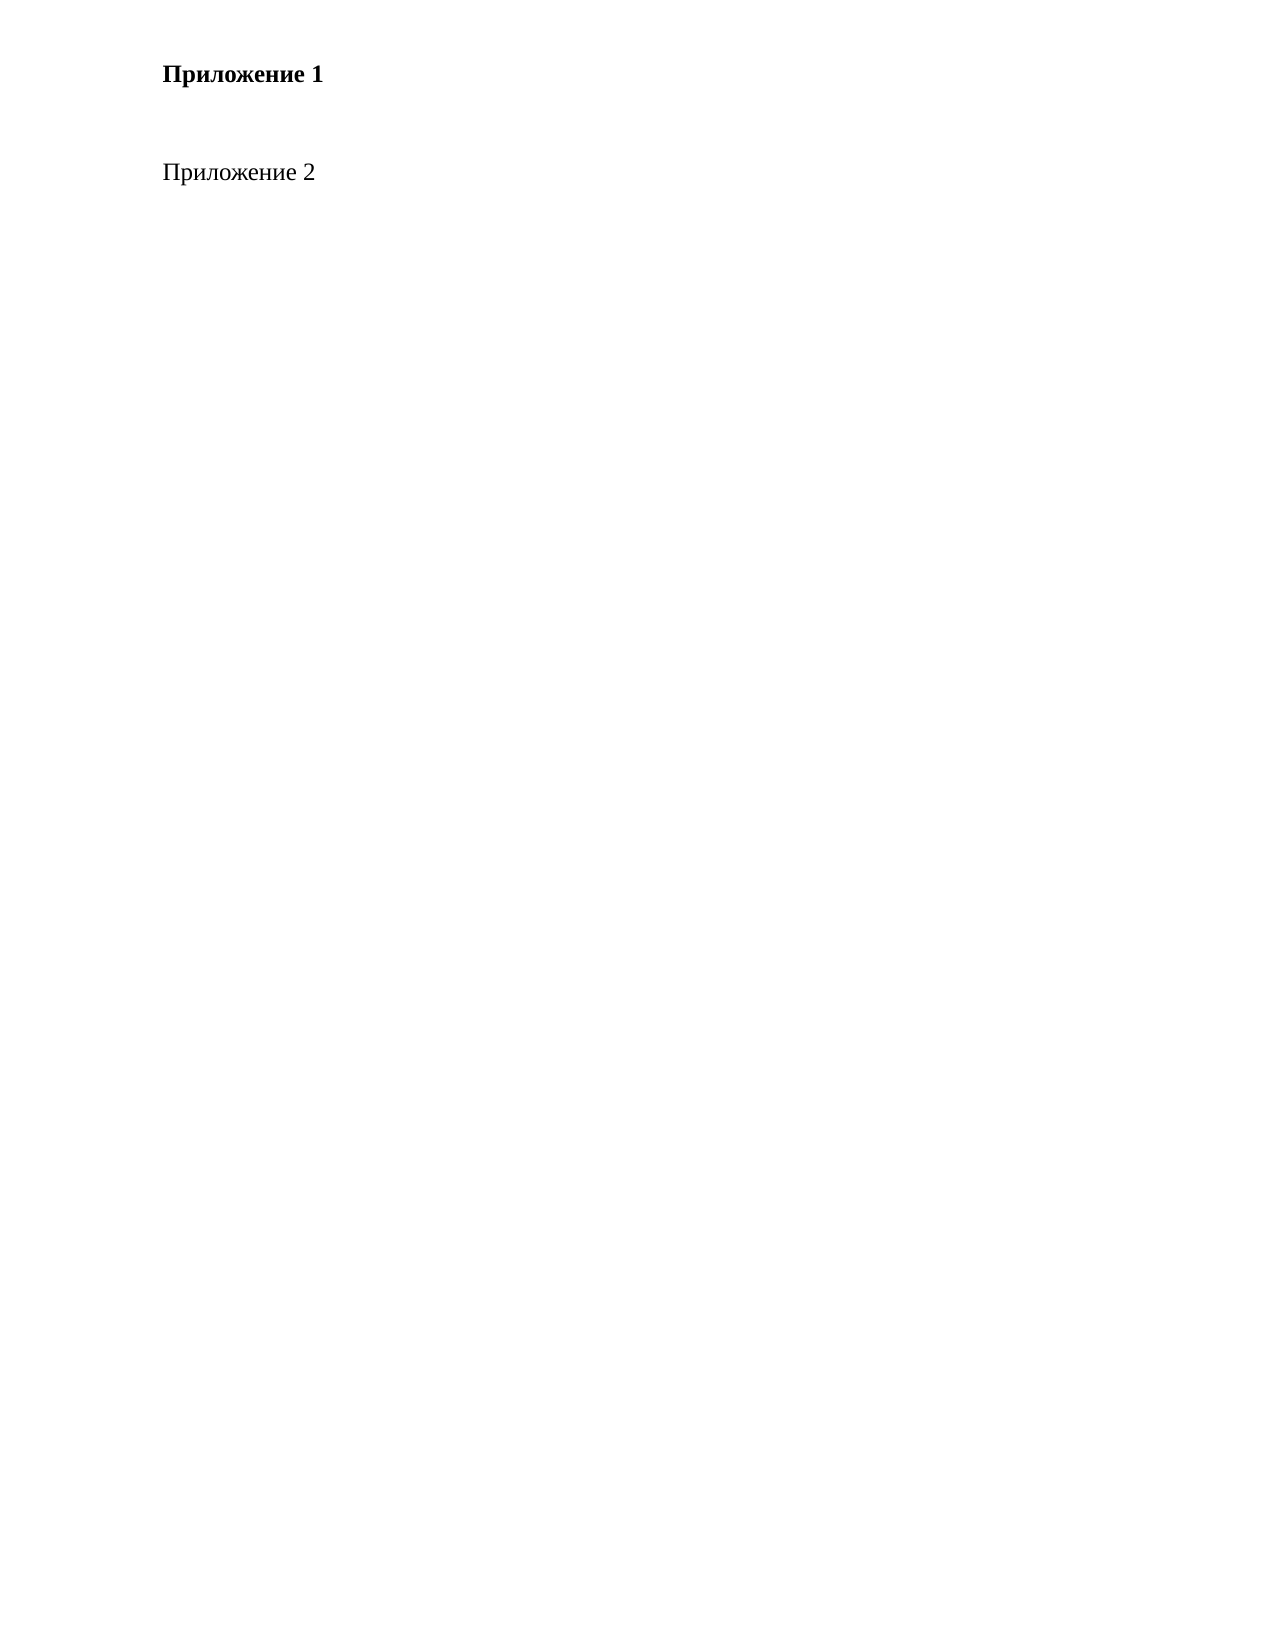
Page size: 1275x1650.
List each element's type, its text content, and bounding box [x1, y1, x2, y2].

text Приложение 2 [162, 157, 1186, 185]
text Приложение 1 [162, 59, 1186, 88]
